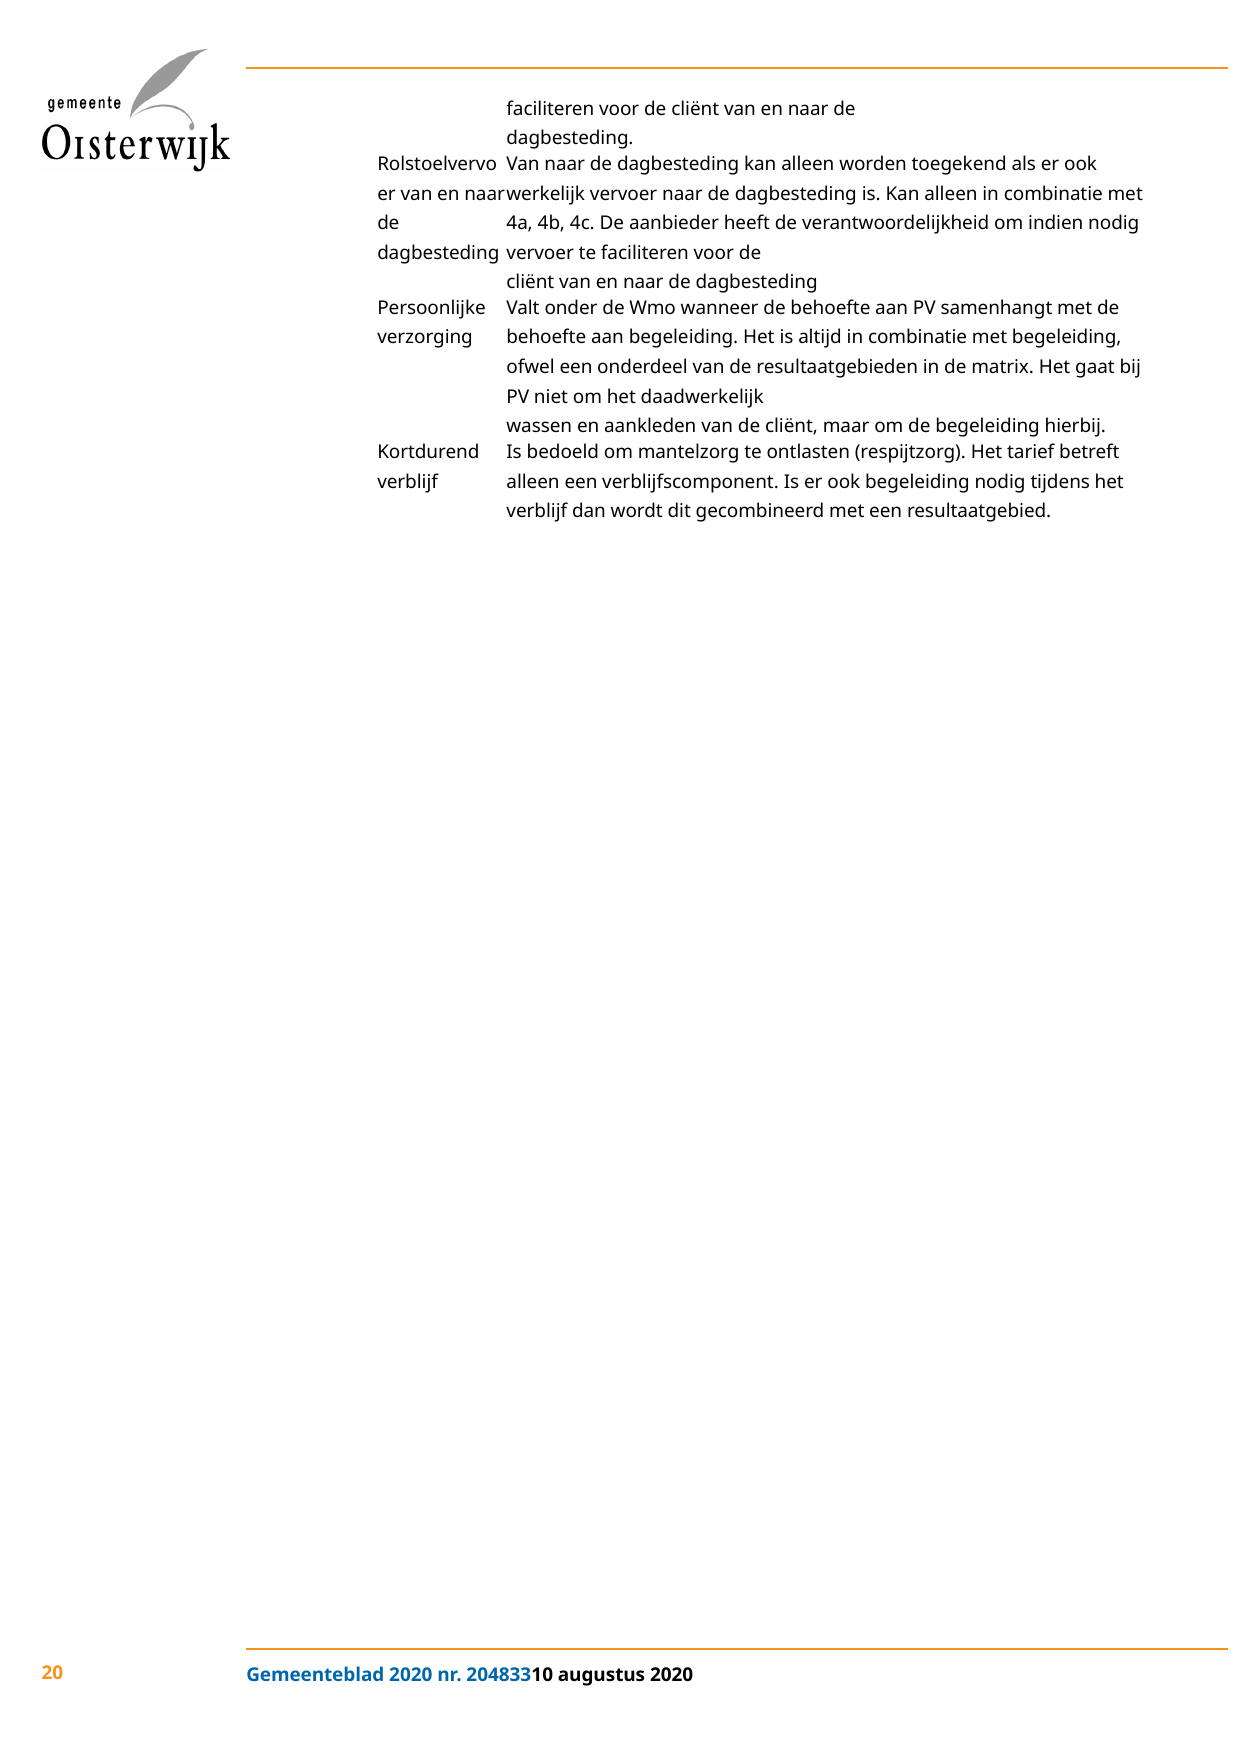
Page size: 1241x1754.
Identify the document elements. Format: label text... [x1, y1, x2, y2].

table_cell Kortdurend verblijf [377, 438, 506, 523]
table_cell faciliteren voor de cliënt van en naar de dagbesteding. [506, 95, 1152, 150]
table_cell [248, 150, 377, 294]
table_cell Van naar de dagbesteding kan alleen worden toegekend als er ook werkelijk vervoer naar de dagbesteding is. Kan alleen in combinatie met 4a, 4b, 4c. De aanbieder heeft de verantwoordelijkheid om indien nodig vervoer te faciliteren voor de cliënt van en naar de dagbesteding [506, 150, 1152, 294]
table_cell [248, 294, 377, 438]
table_cell Rolstoelvervoer van en naar de dagbesteding [377, 150, 506, 294]
table_cell [248, 95, 377, 150]
picture [41, 47, 231, 172]
table_cell [377, 95, 506, 150]
table_cell Is bedoeld om mantelzorg te ontlasten (respijtzorg). Het tarief betreft alleen een verblijfscomponent. Is er ook begeleiding nodig tijdens het verblijf dan wordt dit gecombineerd met een resultaatgebied. [506, 438, 1152, 523]
table_cell Persoonlijke verzorging [377, 294, 506, 438]
table_cell Valt onder de Wmo wanneer de behoefte aan PV samenhangt met de behoefte aan begeleiding. Het is altijd in combinatie met begeleiding, ofwel een onderdeel van de resultaatgebieden in de matrix. Het gaat bij PV niet om het daadwerkelijk wassen en aankleden van de cliënt, maar om de begeleiding hierbij. [506, 294, 1152, 438]
table_cell [248, 438, 377, 523]
